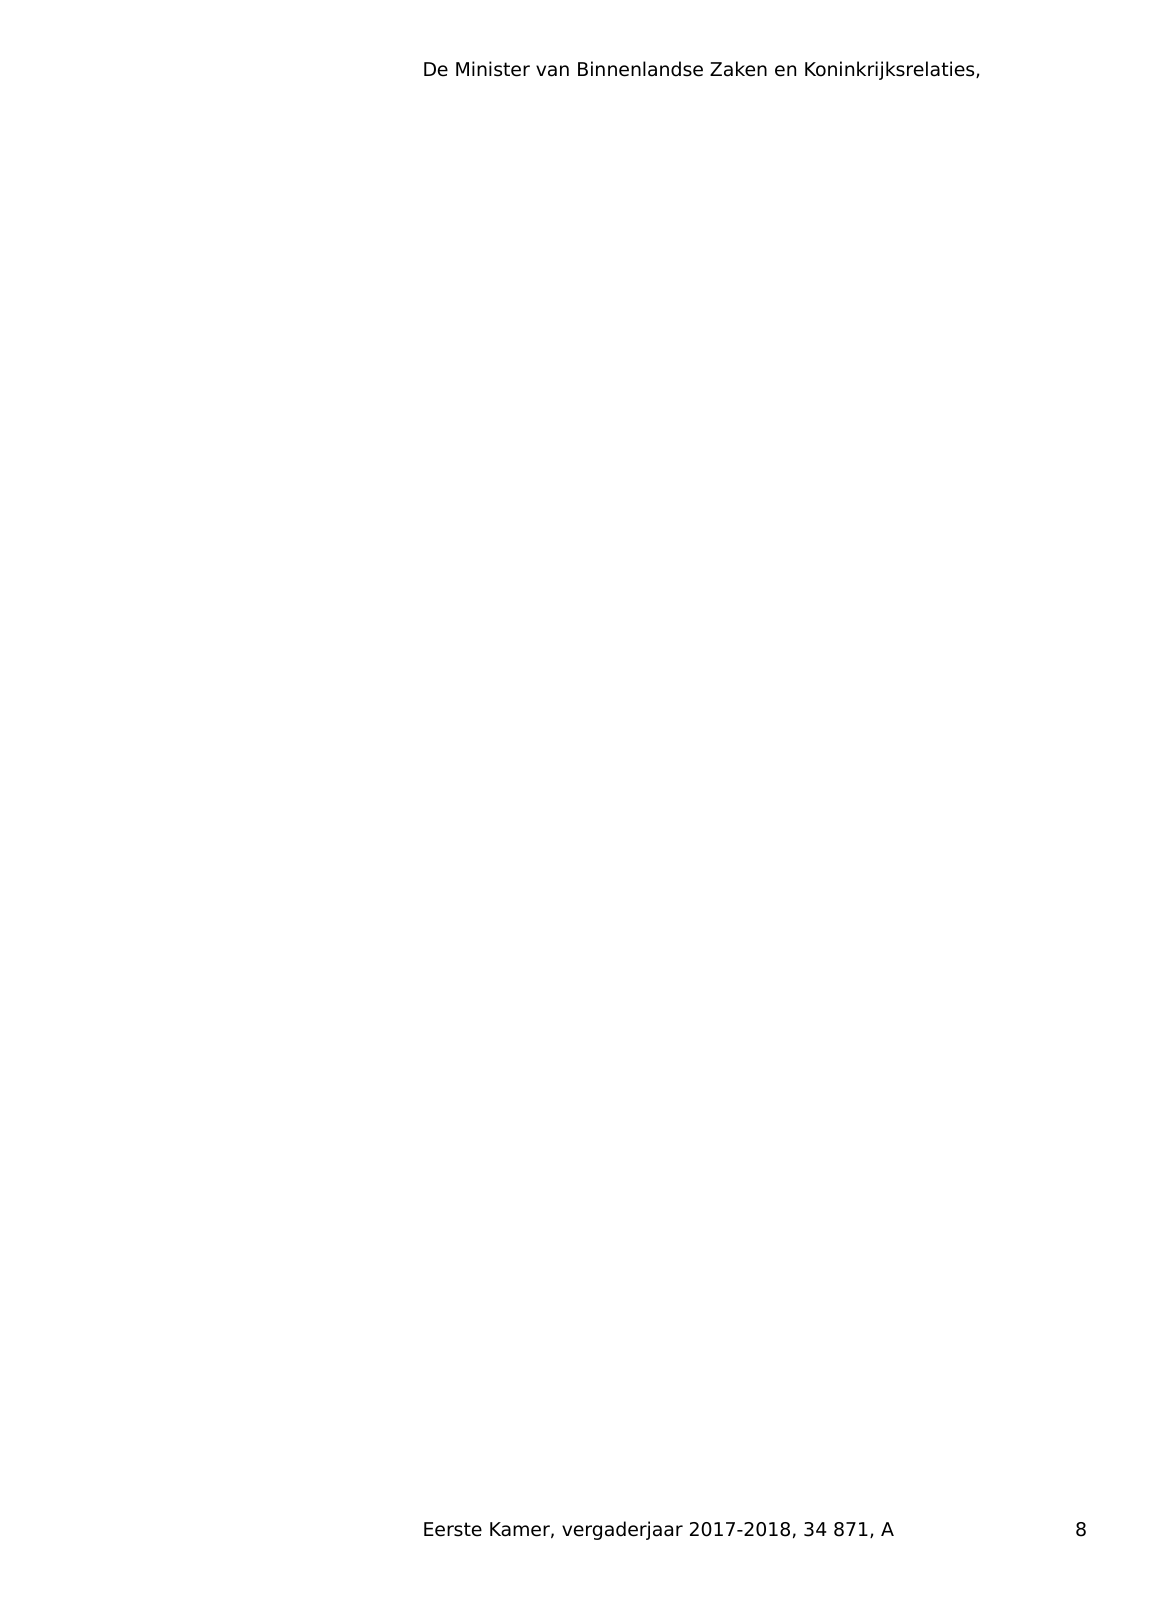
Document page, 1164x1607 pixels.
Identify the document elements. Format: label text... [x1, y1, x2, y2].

text De Minister van Binnenlandse Zaken en Koninkrijksrelaties, [422, 59, 1087, 81]
